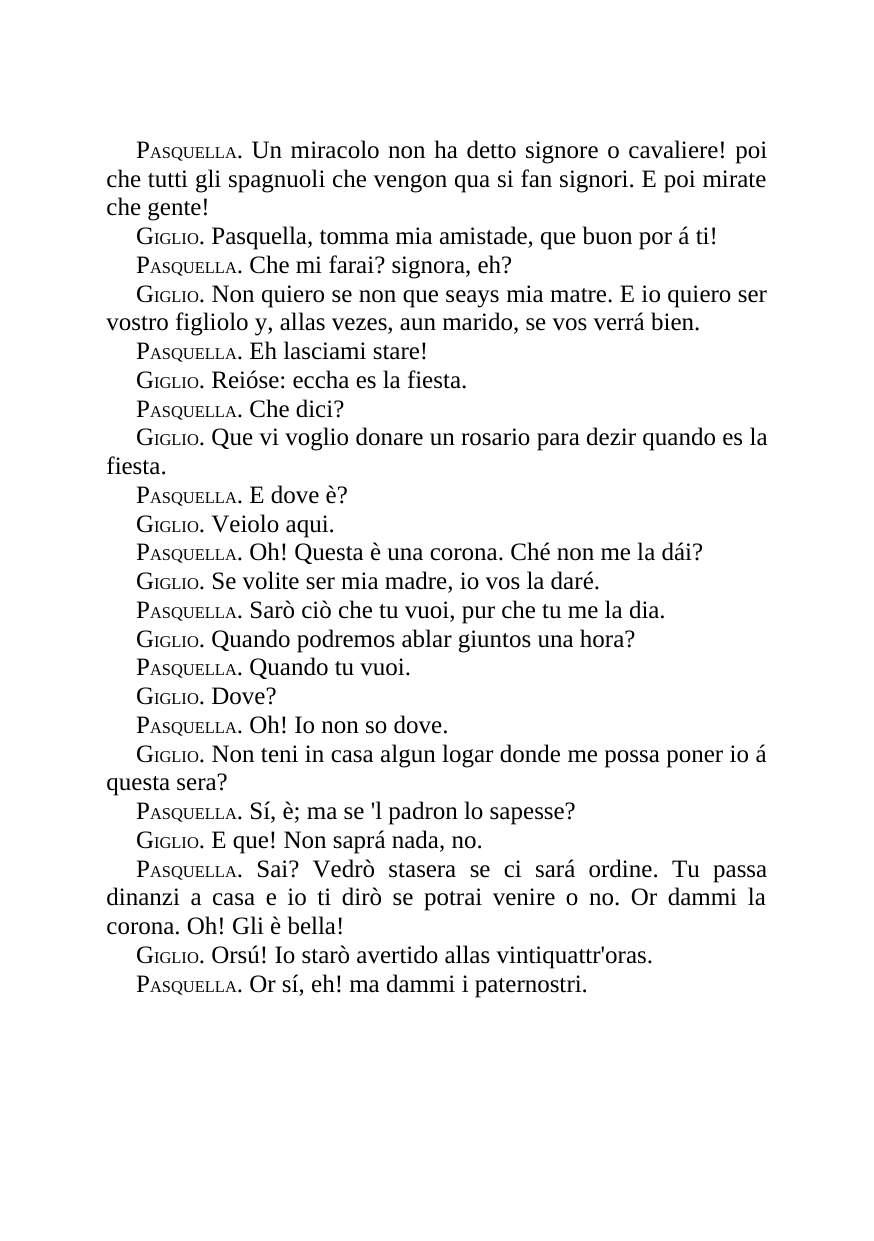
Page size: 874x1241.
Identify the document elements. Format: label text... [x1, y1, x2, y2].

text Pasquella. Quando tu vuoi. [106, 652, 768, 681]
text Giglio. Dove? [106, 681, 768, 710]
text Giglio. Pasquella, tomma mia amistade, que buon por á ti! [106, 221, 768, 250]
text Giglio. Quando podremos ablar giuntos una hora? [106, 624, 768, 652]
text Giglio. Reióse: eccha es la fiesta. [106, 365, 768, 394]
text Pasquella. E dove è? [106, 480, 768, 509]
text Pasquella. Un miracolo non ha detto signore o cavaliere! poi che tutti gli spagnuoli che vengon qua si fan signori. E poi mirate che gente! [106, 135, 768, 221]
text Pasquella. Eh lasciami stare! [106, 336, 768, 365]
text Pasquella. Oh! Io non so dove. [106, 710, 768, 739]
text Giglio. Se volite ser mia madre, io vos la daré. [106, 566, 768, 595]
text Pasquella. Sai? Vedrò stasera se ci sará ordine. Tu passa dinanzi a casa e io ti dirò se potrai venire o no. Or dammi la corona. Oh! Gli è bella! [106, 854, 768, 940]
text Giglio. Veiolo aqui. [106, 509, 768, 537]
text Pasquella. Sí, è; ma se 'l padron lo sapesse? [106, 796, 768, 825]
text Pasquella. Che mi farai? signora, eh? [106, 250, 768, 279]
text Giglio. Non quiero se non que seays mia matre. E io quiero ser vostro figliolo y, allas vezes, aun marido, se vos verrá bien. [106, 279, 768, 336]
text Giglio. Que vi voglio donare un rosario para dezir quando es la fiesta. [106, 422, 768, 480]
text Pasquella. Oh! Questa è una corona. Ché non me la dái? [106, 537, 768, 566]
text Pasquella. Or sí, eh! ma dammi i paternostri. [106, 969, 768, 997]
text Giglio. Orsú! Io starò avertido allas vintiquattr'oras. [106, 940, 768, 969]
text Pasquella. Sarò ciò che tu vuoi, pur che tu me la dia. [106, 595, 768, 624]
text Giglio. Non teni in casa algun logar donde me possa poner io á questa sera? [106, 739, 768, 796]
text Pasquella. Che dici? [106, 394, 768, 422]
text Giglio. E que! Non saprá nada, no. [106, 825, 768, 854]
